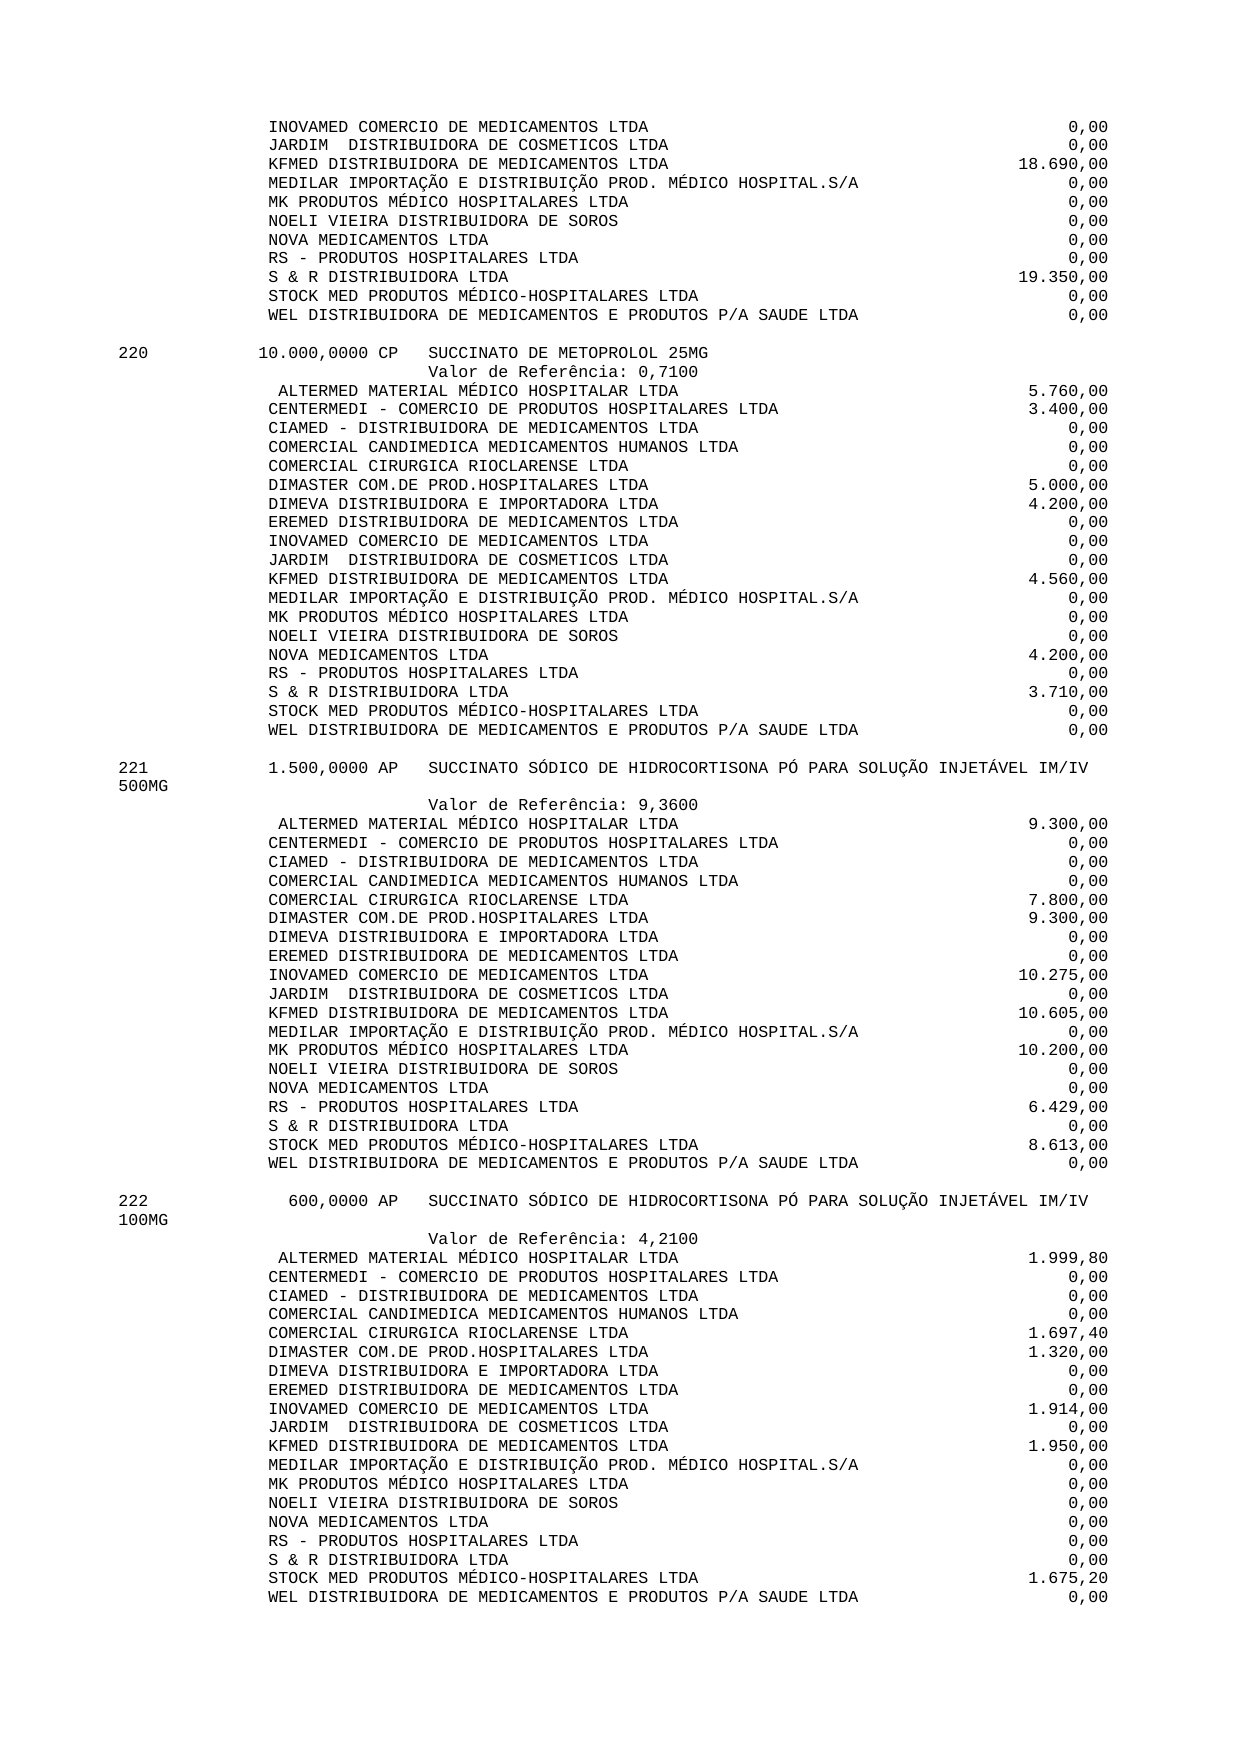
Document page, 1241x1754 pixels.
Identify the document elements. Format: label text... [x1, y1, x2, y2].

text INOVAMED COMERCIO DE MEDICAMENTOS LTDA 0,00 JARDIM DISTRIBUIDORA DE COSMETICOS LTDA 0,00 KFMED DISTRIBUIDORA DE MEDICAMENTOS LTDA 18.690,00 MEDILAR IMPORTAÇÃO E DISTRIBUIÇÃO PROD. MÉDICO HOSPITAL.S/A 0,00 MK PRODUTOS MÉDICO HOSPITALARES LTDA 0,00 NOELI VIEIRA DISTRIBUIDORA DE SOROS 0,00 NOVA MEDICAMENTOS LTDA 0,00 RS - PRODUTOS HOSPITALARES LTDA 0,00 S & R DISTRIBUIDORA LTDA 19.350,00 STOCK MED PRODUTOS MÉDICO-HOSPITALARES LTDA 0,00 WEL DISTRIBUIDORA DE MEDICAMENTOS E PRODUTOS P/A SAUDE LTDA 0,00 220 10.000,0000 CP SUCCINATO DE METOPROLOL 25MG Valor de Referência: 0,7100 ALTERMED MATERIAL MÉDICO HOSPITALAR LTDA 5.760,00 CENTERMEDI - COMERCIO DE PRODUTOS HOSPITALARES LTDA 3.400,00 CIAMED - DISTRIBUIDORA DE MEDICAMENTOS LTDA 0,00 COMERCIAL CANDIMEDICA MEDICAMENTOS HUMANOS LTDA 0,00 COMERCIAL CIRURGICA RIOCLARENSE LTDA 0,00 DIMASTER COM.DE PROD.HOSPITALARES LTDA 5.000,00 DIMEVA DISTRIBUIDORA E IMPORTADORA LTDA 4.200,00 EREMED DISTRIBUIDORA DE MEDICAMENTOS LTDA 0,00 INOVAMED COMERCIO DE MEDICAMENTOS LTDA 0,00 JARDIM DISTRIBUIDORA DE COSMETICOS LTDA 0,00 KFMED DISTRIBUIDORA DE MEDICAMENTOS LTDA 4.560,00 MEDILAR IMPORTAÇÃO E DISTRIBUIÇÃO PROD. MÉDICO HOSPITAL.S/A 0,00 MK PRODUTOS MÉDICO HOSPITALARES LTDA 0,00 NOELI VIEIRA DISTRIBUIDORA DE SOROS 0,00 NOVA MEDICAMENTOS LTDA 4.200,00 RS - PRODUTOS HOSPITALARES LTDA 0,00 S & R DISTRIBUIDORA LTDA 3.710,00 STOCK MED PRODUTOS MÉDICO-HOSPITALARES LTDA 0,00 WEL DISTRIBUIDORA DE MEDICAMENTOS E PRODUTOS P/A SAUDE LTDA 0,00 221 1.500,0000 AP SUCCINATO SÓDICO DE HIDROCORTISONA PÓ PARA SOLUÇÃO INJETÁVEL IM/IV 500MG Valor de Referência: 9,3600 ALTERMED MATERIAL MÉDICO HOSPITALAR LTDA 9.300,00 CENTERMEDI - COMERCIO DE PRODUTOS HOSPITALARES LTDA 0,00 CIAMED - DISTRIBUIDORA DE MEDICAMENTOS LTDA 0,00 COMERCIAL CANDIMEDICA MEDICAMENTOS HUMANOS LTDA 0,00 COMERCIAL CIRURGICA RIOCLARENSE LTDA 7.800,00 DIMASTER COM.DE PROD.HOSPITALARES LTDA 9.300,00 DIMEVA DISTRIBUIDORA E IMPORTADORA LTDA 0,00 EREMED DISTRIBUIDORA DE MEDICAMENTOS LTDA 0,00 INOVAMED COMERCIO DE MEDICAMENTOS LTDA 10.275,00 JARDIM DISTRIBUIDORA DE COSMETICOS LTDA 0,00 KFMED DISTRIBUIDORA DE MEDICAMENTOS LTDA 10.605,00 MEDILAR IMPORTAÇÃO E DISTRIBUIÇÃO PROD. MÉDICO HOSPITAL.S/A 0,00 MK PRODUTOS MÉDICO HOSPITALARES LTDA 10.200,00 NOELI VIEIRA DISTRIBUIDORA DE SOROS 0,00 NOVA MEDICAMENTOS LTDA 0,00 RS - PRODUTOS HOSPITALARES LTDA 6.429,00 S & R DISTRIBUIDORA LTDA 0,00 STOCK MED PRODUTOS MÉDICO-HOSPITALARES LTDA 8.613,00 WEL DISTRIBUIDORA DE MEDICAMENTOS E PRODUTOS P/A SAUDE LTDA 0,00 222 600,0000 AP SUCCINATO SÓDICO DE HIDROCORTISONA PÓ PARA SOLUÇÃO INJETÁVEL IM/IV 100MG Valor de Referência: 4,2100 ALTERMED MATERIAL MÉDICO HOSPITALAR LTDA 1.999,80 CENTERMEDI - COMERCIO DE PRODUTOS HOSPITALARES LTDA 0,00 CIAMED - DISTRIBUIDORA DE MEDICAMENTOS LTDA 0,00 COMERCIAL CANDIMEDICA MEDICAMENTOS HUMANOS LTDA 0,00 COMERCIAL CIRURGICA RIOCLARENSE LTDA 1.697,40 DIMASTER COM.DE PROD.HOSPITALARES LTDA 1.320,00 DIMEVA DISTRIBUIDORA E IMPORTADORA LTDA 0,00 EREMED DISTRIBUIDORA DE MEDICAMENTOS LTDA 0,00 INOVAMED COMERCIO DE MEDICAMENTOS LTDA 1.914,00 JARDIM DISTRIBUIDORA DE COSMETICOS LTDA 0,00 KFMED DISTRIBUIDORA DE MEDICAMENTOS LTDA 1.950,00 MEDILAR IMPORTAÇÃO E DISTRIBUIÇÃO PROD. MÉDICO HOSPITAL.S/A 0,00 MK PRODUTOS MÉDICO HOSPITALARES LTDA 0,00 NOELI VIEIRA DISTRIBUIDORA DE SOROS 0,00 NOVA MEDICAMENTOS LTDA 0,00 RS - PRODUTOS HOSPITALARES LTDA 0,00 S & R DISTRIBUIDORA LTDA 0,00 STOCK MED PRODUTOS MÉDICO-HOSPITALARES LTDA 1.675,20 WEL DISTRIBUIDORA DE MEDICAMENTOS E PRODUTOS P/A SAUDE LTDA 0,00 [118, 118, 1122, 1626]
